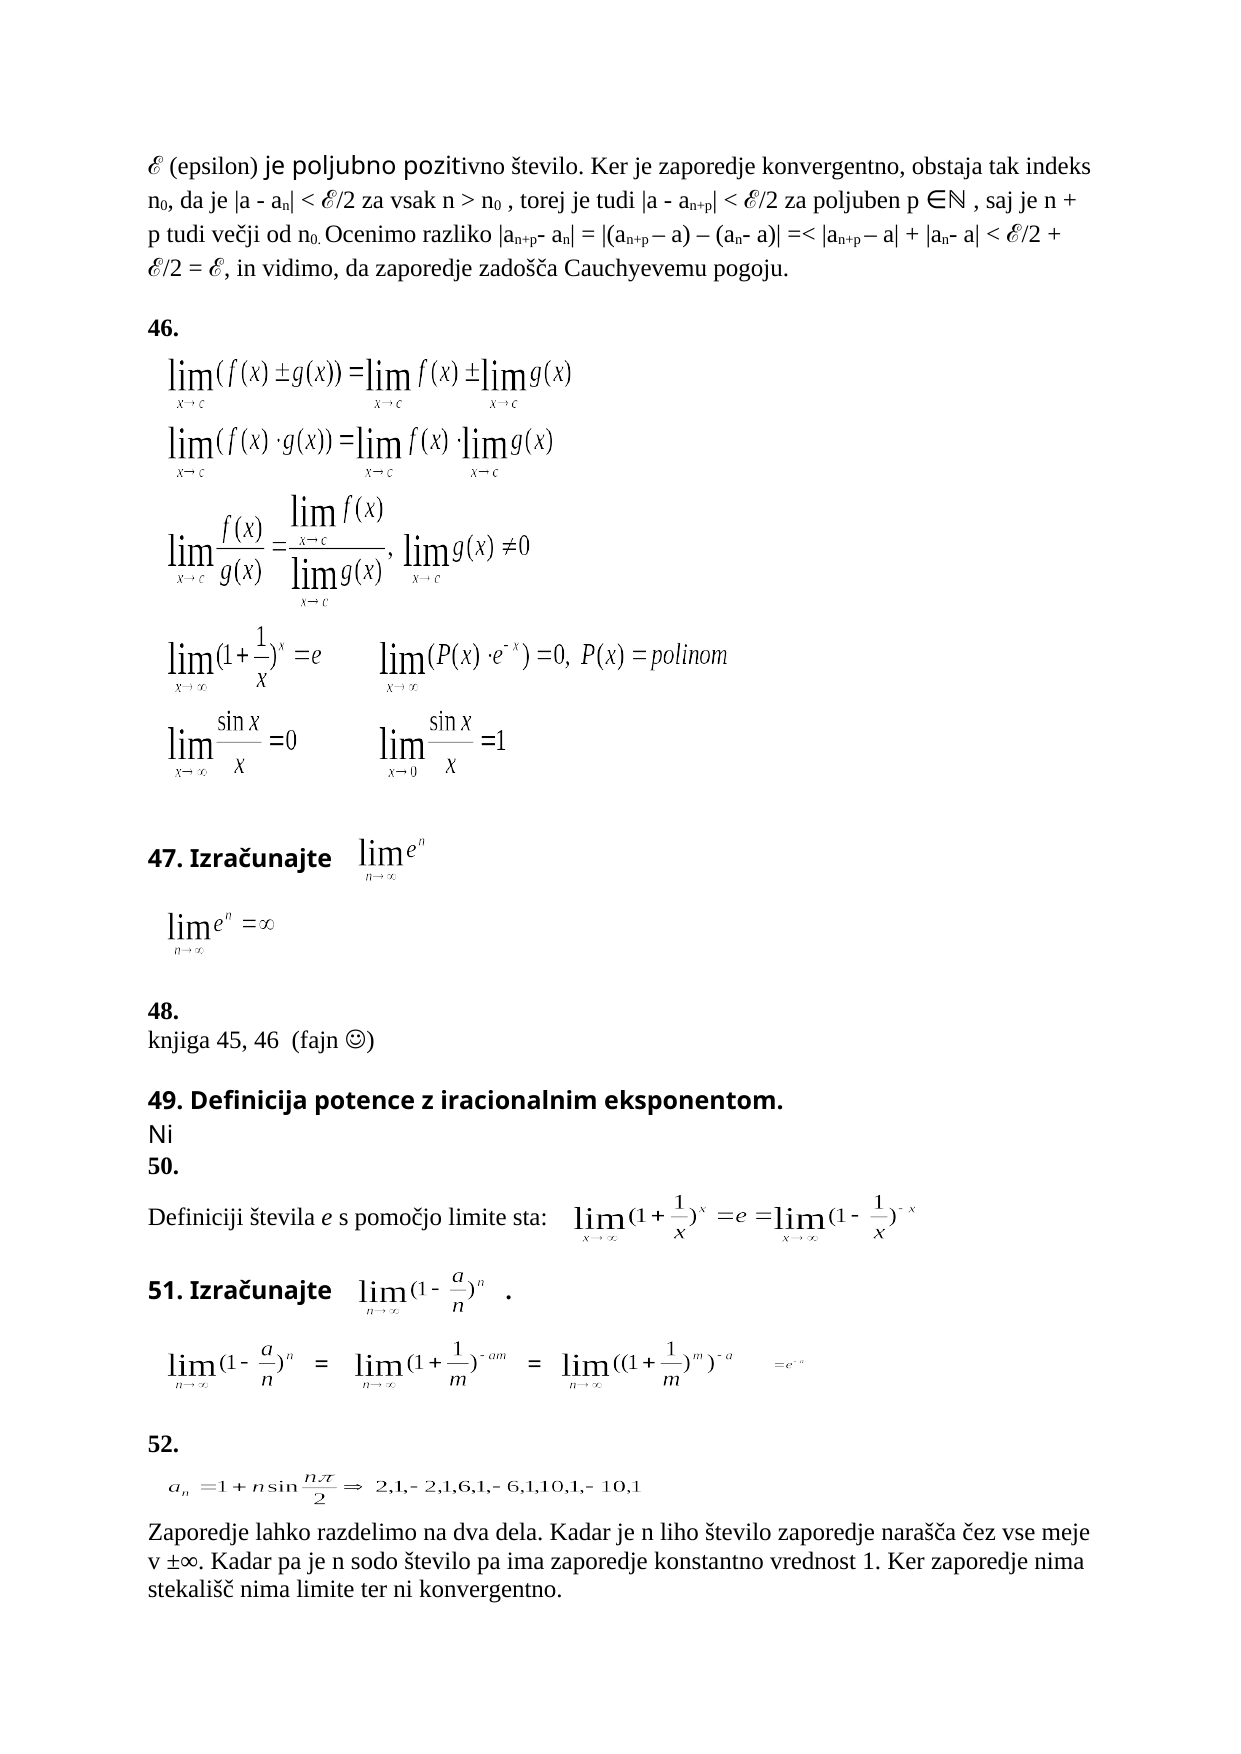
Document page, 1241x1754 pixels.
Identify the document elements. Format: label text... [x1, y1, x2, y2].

text 49. Definicija potence z iracionalnim eksponentom. [148, 1083, 1093, 1117]
text 47. Izračunajte [148, 820, 1093, 894]
text ℰ (epsilon) je poljubno pozitivno število. Ker je zaporedje konvergentno, obstaja tak indeks n0, da je |a - an| < ℰ/2 za vsak n > n0 , torej je tudi |a - an+p| < ℰ/2 za poljuben p ∈ℕ , saj je n + p tudi večji od n0. Ocenimo razliko |an+p- an| = |(an+p – a) – (an- a)| =< |an+p – a| + |an- a| < ℰ/2 + ℰ/2 = ℰ, in vidimo, da zaporedje zadošča Cauchyevemu pogoju. [148, 148, 1093, 284]
text 52. [148, 1429, 1093, 1458]
text 48. [148, 996, 1093, 1025]
text 46. [148, 313, 1093, 341]
text Definiciji števila e s pomočjo limite sta: [148, 1179, 1093, 1253]
text knjiga 45, 46 (fajn ) [148, 1025, 1093, 1054]
text 50. [148, 1151, 1093, 1179]
text 51. Izračunajte . [148, 1253, 1093, 1327]
text = = [148, 1327, 1093, 1401]
text Zaporedje lahko razdelimo na dva dela. Kadar je n liho število zaporedje narašča čez vse meje v ±∞. Kadar pa je n sodo število pa ima zaporedje konstantno vrednost 1. Ker zaporedje nima stekališč nima limite ter ni konvergentno. [148, 1517, 1093, 1603]
text Ni [148, 1117, 1093, 1151]
